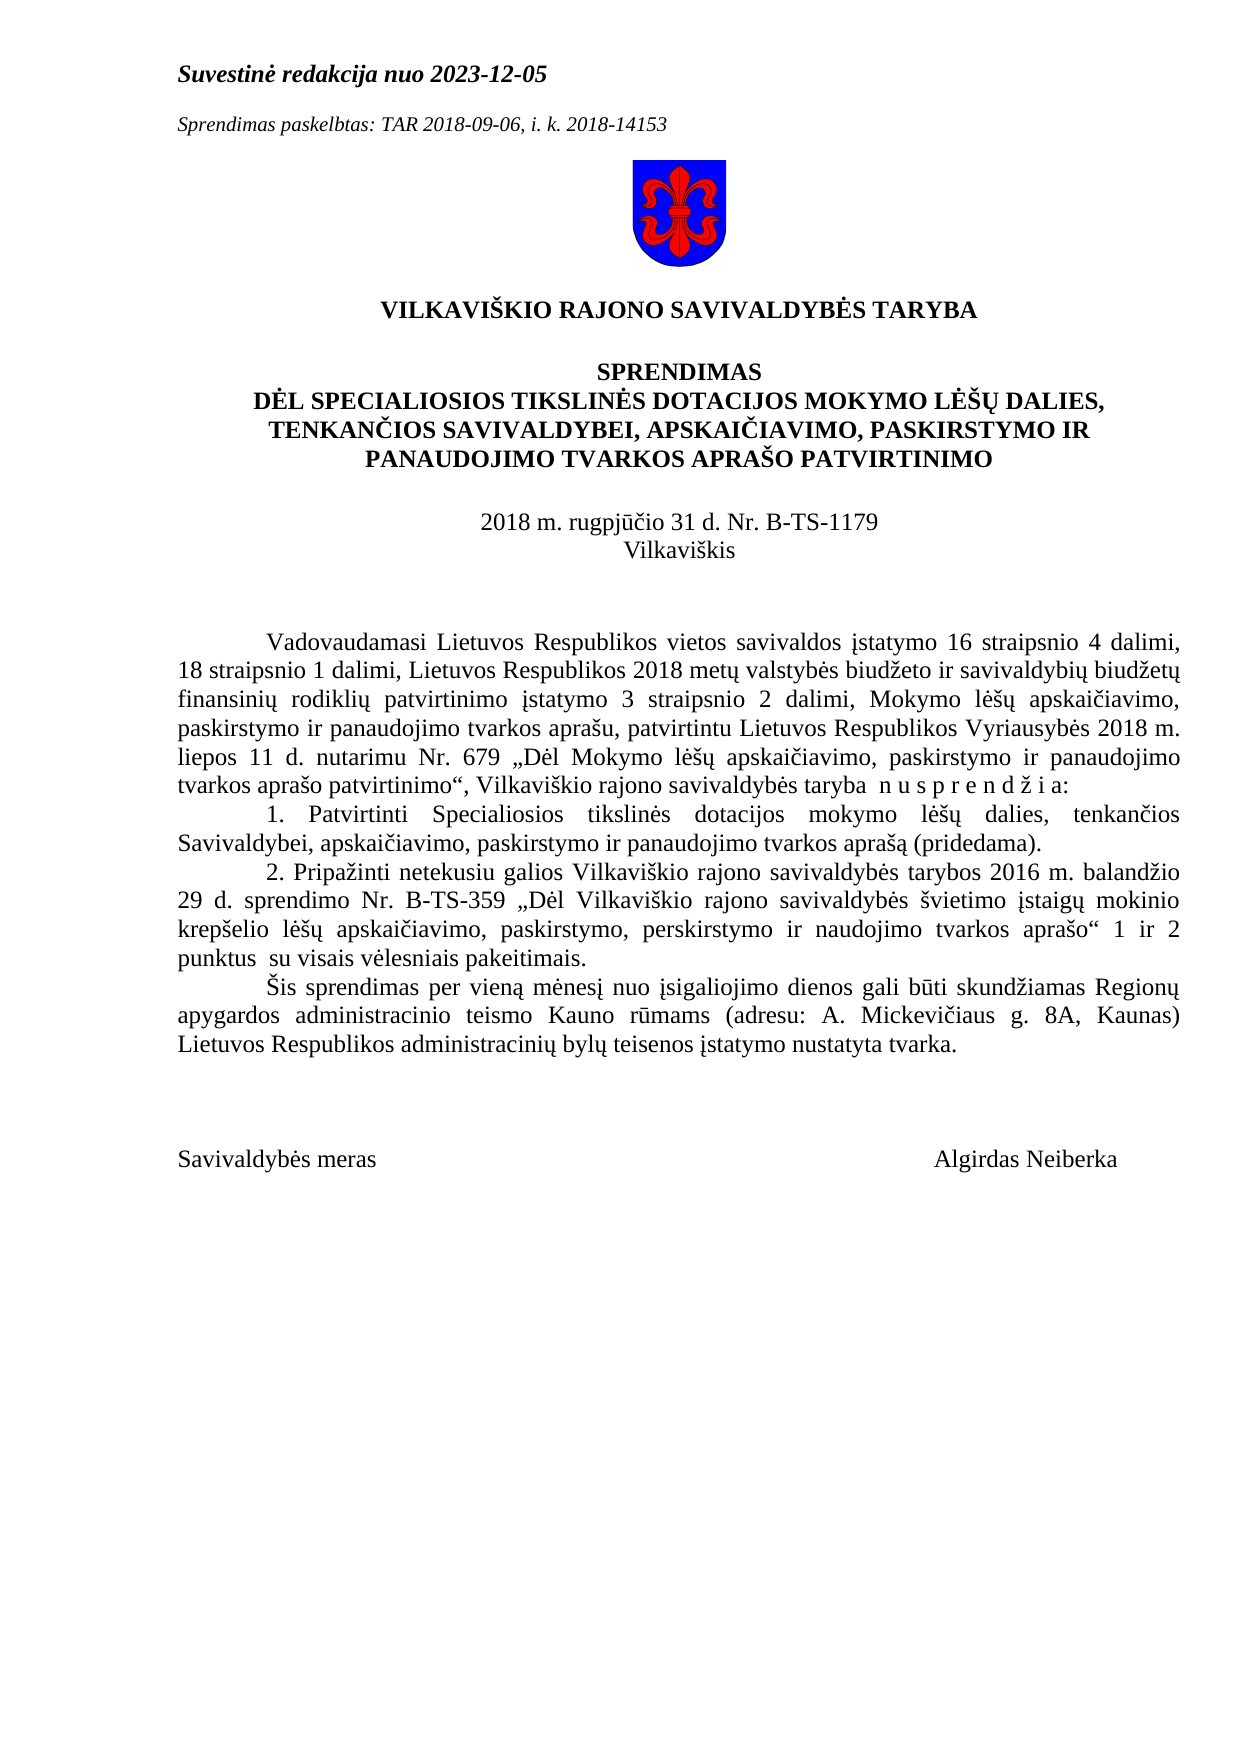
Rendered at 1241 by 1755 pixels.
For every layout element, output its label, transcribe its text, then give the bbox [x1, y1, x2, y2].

text 2. Pripažinti netekusiu galios Vilkaviškio rajono savivaldybės tarybos 2016 m. balandžio 29 d. sprendimo Nr. B-TS-359 „Dėl Vilkaviškio rajono savivaldybės švietimo įstaigų mokinio krepšelio lėšų apskaičiavimo, paskirstymo, perskirstymo ir naudojimo tvarkos aprašo“ 1 ir 2 punktus su visais vėlesniais pakeitimais. [177, 857, 1181, 972]
subtitle VILKAVIŠKIO RAJONO SAVIVALDYBĖS TARYBA [177, 295, 1181, 323]
text Vilkaviškis [177, 535, 1181, 564]
text Vadovaudamasi Lietuvos Respublikos vietos savivaldos įstatymo 16 straipsnio 4 dalimi, 18 straipsnio 1 dalimi, Lietuvos Respublikos 2018 metų valstybės biudžeto ir savivaldybių biudžetų finansinių rodiklių patvirtinimo įstatymo 3 straipsnio 2 dalimi, Mokymo lėšų apskaičiavimo, paskirstymo ir panaudojimo tvarkos aprašu, patvirtintu Lietuvos Respublikos Vyriausybės 2018 m. liepos 11 d. nutarimu Nr. 679 „Dėl Mokymo lėšų apskaičiavimo, paskirstymo ir panaudojimo tvarkos aprašo patvirtinimo“, Vilkaviškio rajono savivaldybės taryba n u s p r e n d ž i a: [177, 627, 1181, 799]
text SPRENDIMAS [177, 357, 1181, 386]
text Savivaldybės meras Algirdas Neiberka [177, 1144, 1181, 1173]
text 2018 m. rugpjūčio 31 d. Nr. B-TS-1179 [177, 507, 1181, 535]
text Šis sprendimas per vieną mėnesį nuo įsigaliojimo dienos gali būti skundžiamas Regionų apygardos administracinio teismo Kauno rūmams (adresu: A. Mickevičiaus g. 8A, Kaunas) Lietuvos Respublikos administracinių bylų teisenos įstatymo nustatyta tvarka. [177, 972, 1181, 1058]
text 1. Patvirtinti Specialiosios tikslinės dotacijos mokymo lėšų dalies, tenkančios Savivaldybei, apskaičiavimo, paskirstymo ir panaudojimo tvarkos aprašą (pridedama). [177, 799, 1181, 857]
text Suvestinė redakcija nuo 2023-12-05 [177, 59, 1181, 88]
text DĖL SPECIALIOSIOS TIKSLINĖS DOTACIJOS MOKYMO LĖŠŲ DALIES, TENKANČIOS SAVIVALDYBEI, APSKAIČIAVIMO, PASKIRSTYMO IR PANAUDOJIMO TVARKOS APRAŠO PATVIRTINIMO [177, 386, 1181, 472]
text Sprendimas paskelbtas: TAR 2018-09-06, i. k. 2018-14153 [177, 112, 1181, 136]
